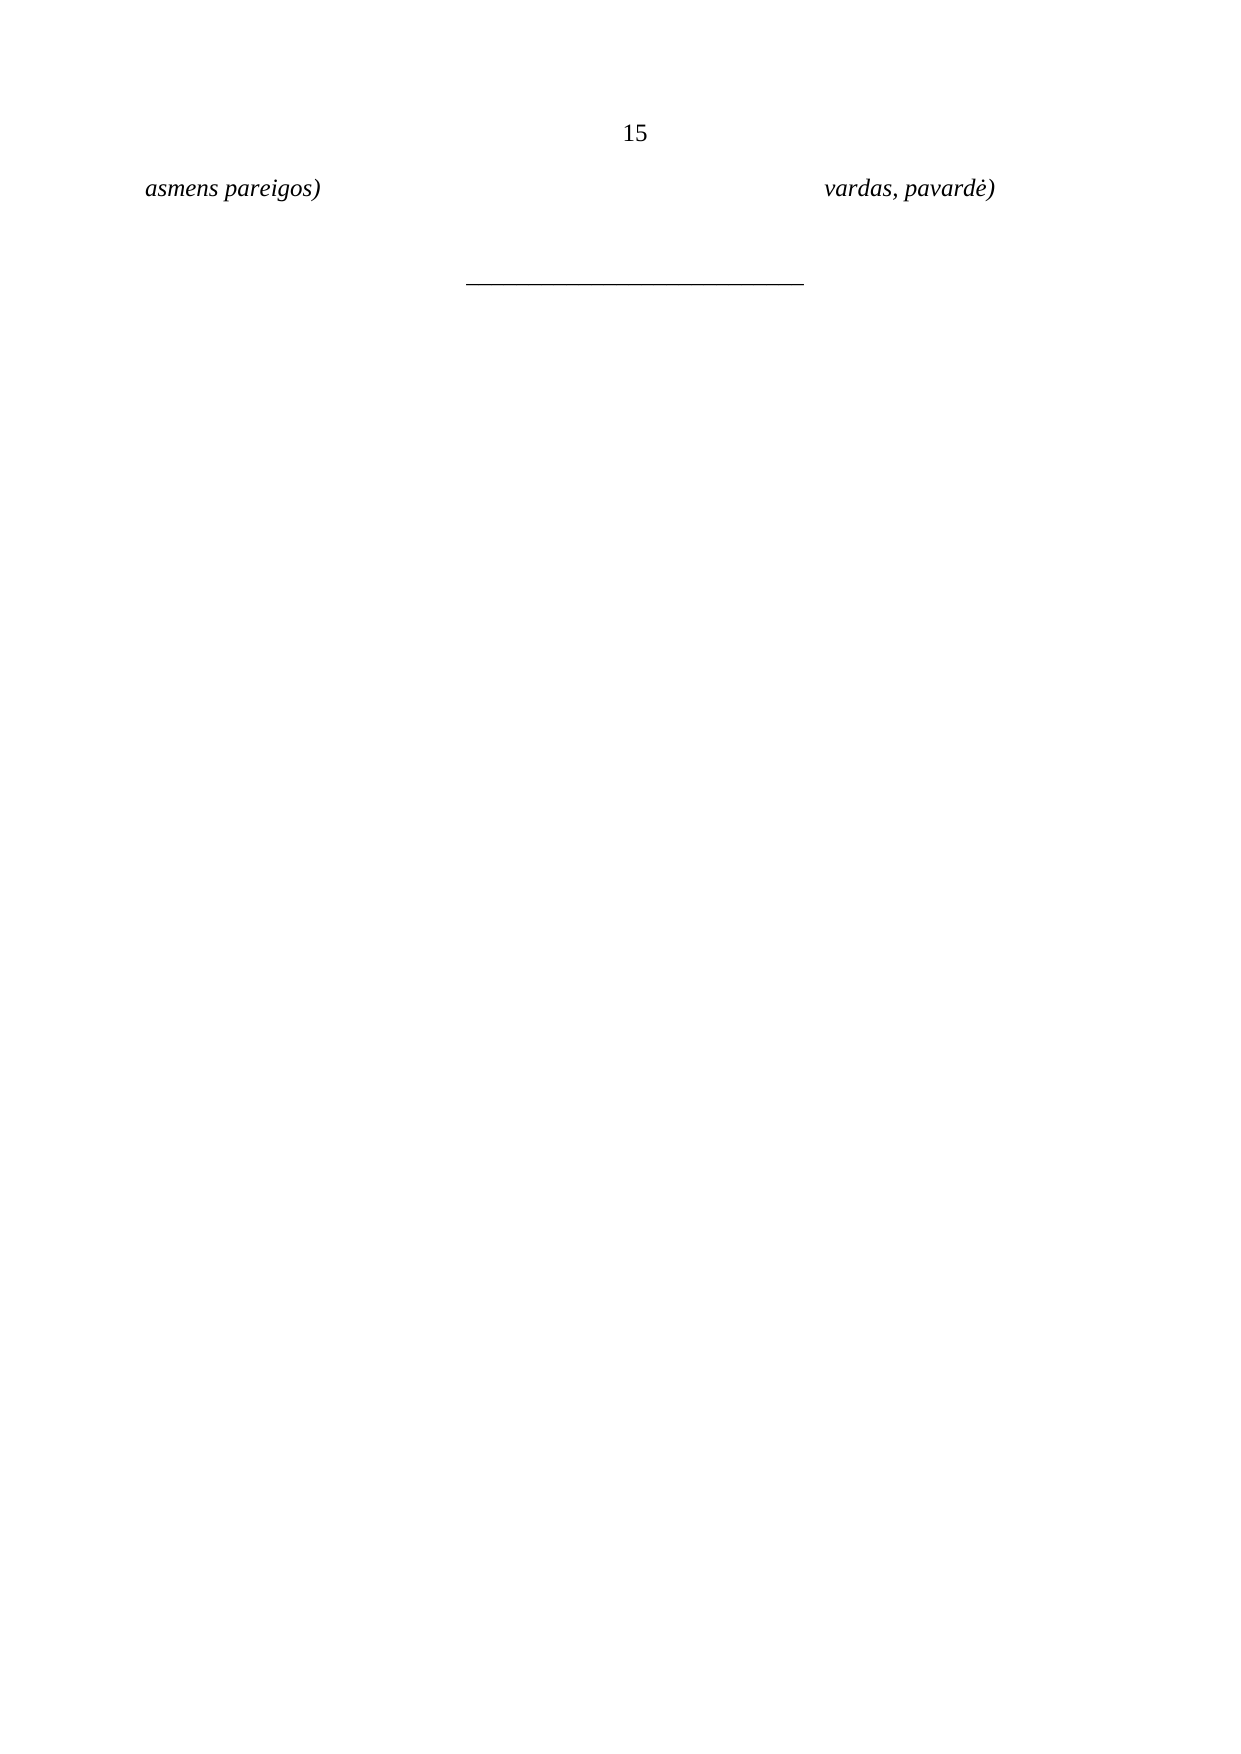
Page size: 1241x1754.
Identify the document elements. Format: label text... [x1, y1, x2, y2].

table_header [473, 173, 812, 259]
table_header asmens pareigos) [133, 173, 473, 259]
text ___________________________ [133, 259, 1137, 288]
table_header vardas, pavardė) [812, 173, 1226, 259]
